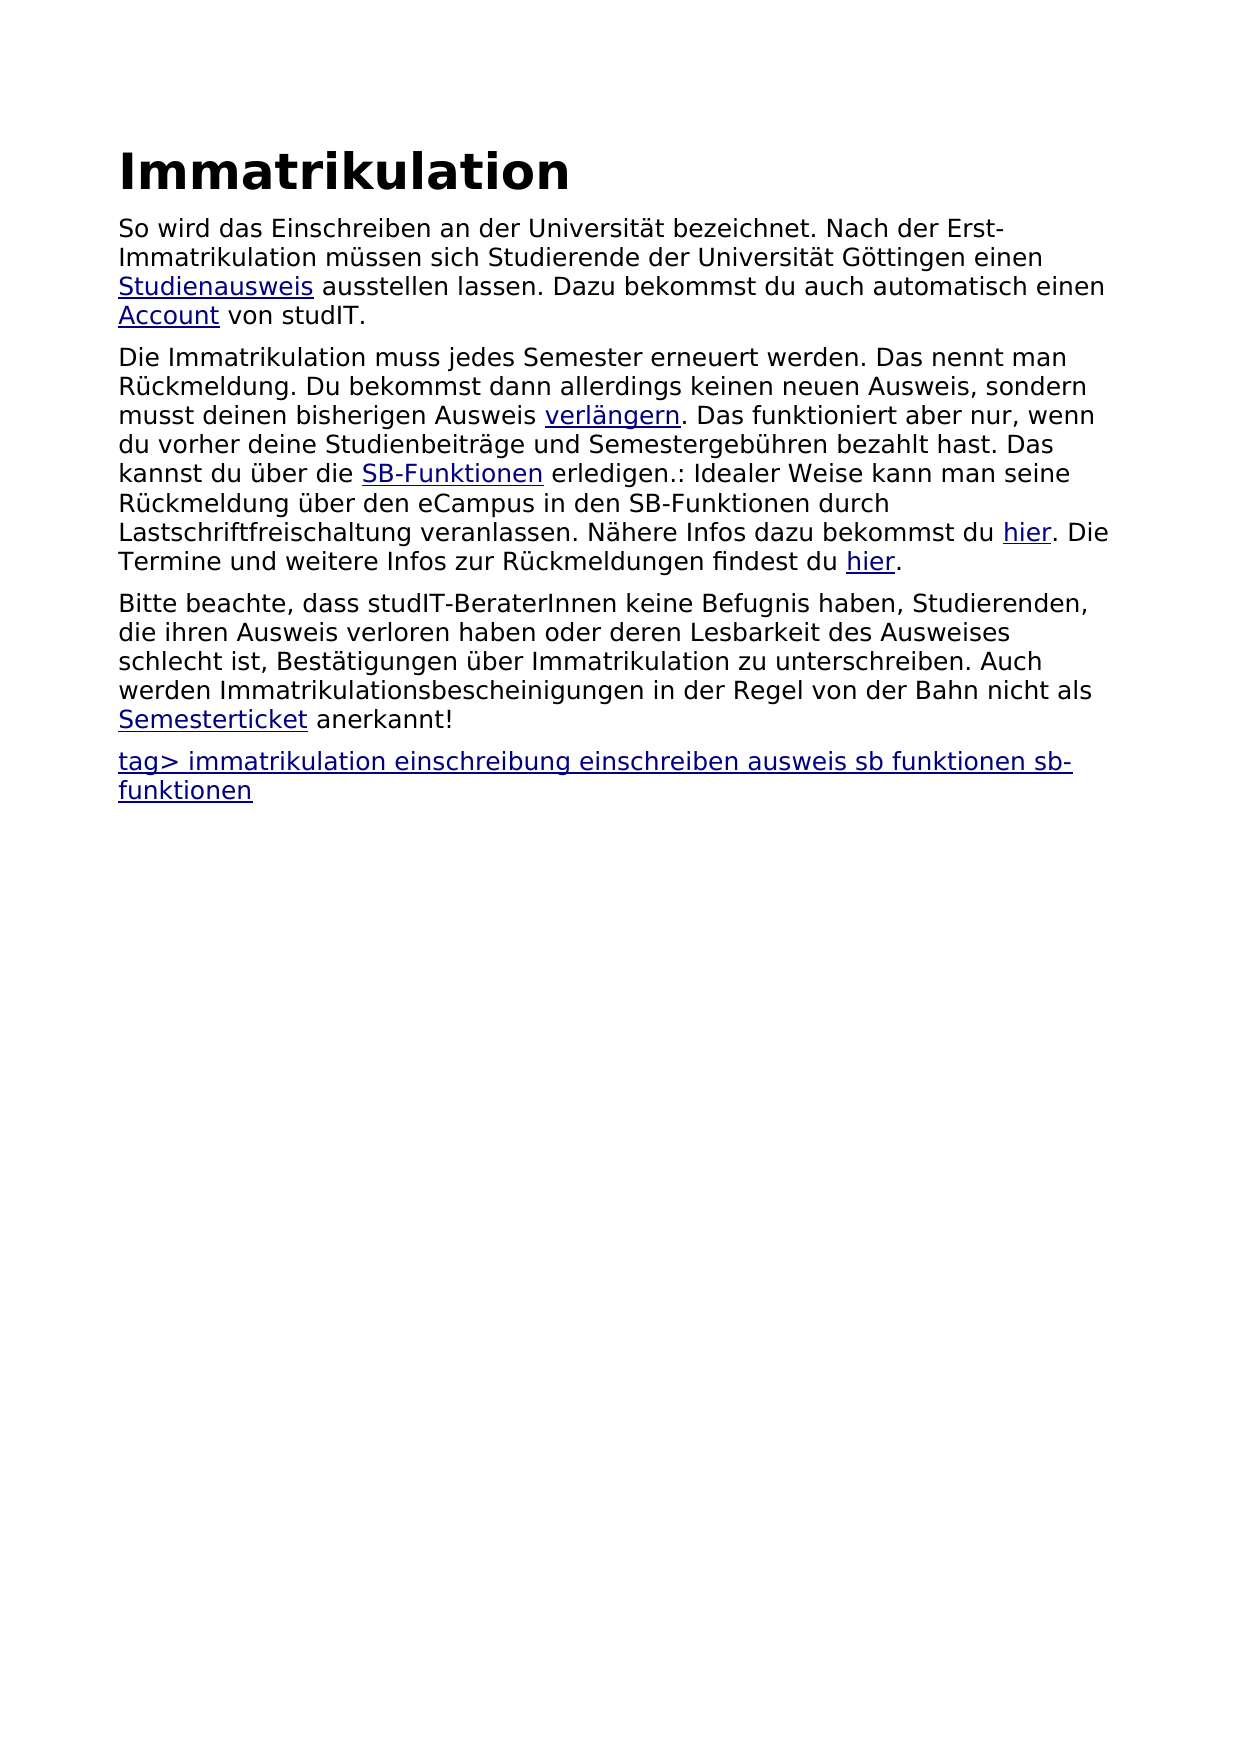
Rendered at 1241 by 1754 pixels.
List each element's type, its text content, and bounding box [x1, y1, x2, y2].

text Bitte beachte, dass studIT-BeraterInnen keine Befugnis haben, Studierenden, die ihren Ausweis verloren haben oder deren Lesbarkeit des Ausweises schlecht ist, Bestätigungen über Immatrikulation zu unterschreiben. Auch werden Immatrikulationsbescheinigungen in der Regel von der Bahn nicht als Semesterticket anerkannt! [118, 589, 1122, 735]
text So wird das Einschreiben an der Universität bezeichnet. Nach der Erst-Immatrikulation müssen sich Studierende der Universität Göttingen einen Studienausweis ausstellen lassen. Dazu bekommst du auch automatisch einen Account von studIT. [118, 214, 1122, 331]
text Die Immatrikulation muss jedes Semester erneuert werden. Das nennt man Rückmeldung. Du bekommst dann allerdings keinen neuen Ausweis, sondern musst deinen bisherigen Ausweis verlängern. Das funktioniert aber nur, wenn du vorher deine Studienbeiträge und Semestergebühren bezahlt hast. Das kannst du über die SB-Funktionen erledigen.: Idealer Weise kann man seine Rückmeldung über den eCampus in den SB-Funktionen durch Lastschriftfreischaltung veranlassen. Nähere Infos dazu bekommst du hier. Die Termine und weitere Infos zur Rückmeldungen findest du hier. [118, 343, 1122, 576]
subtitle Immatrikulation [118, 143, 1122, 201]
text tag> immatrikulation einschreibung einschreiben ausweis sb funktionen sb-funktionen [118, 747, 1122, 806]
